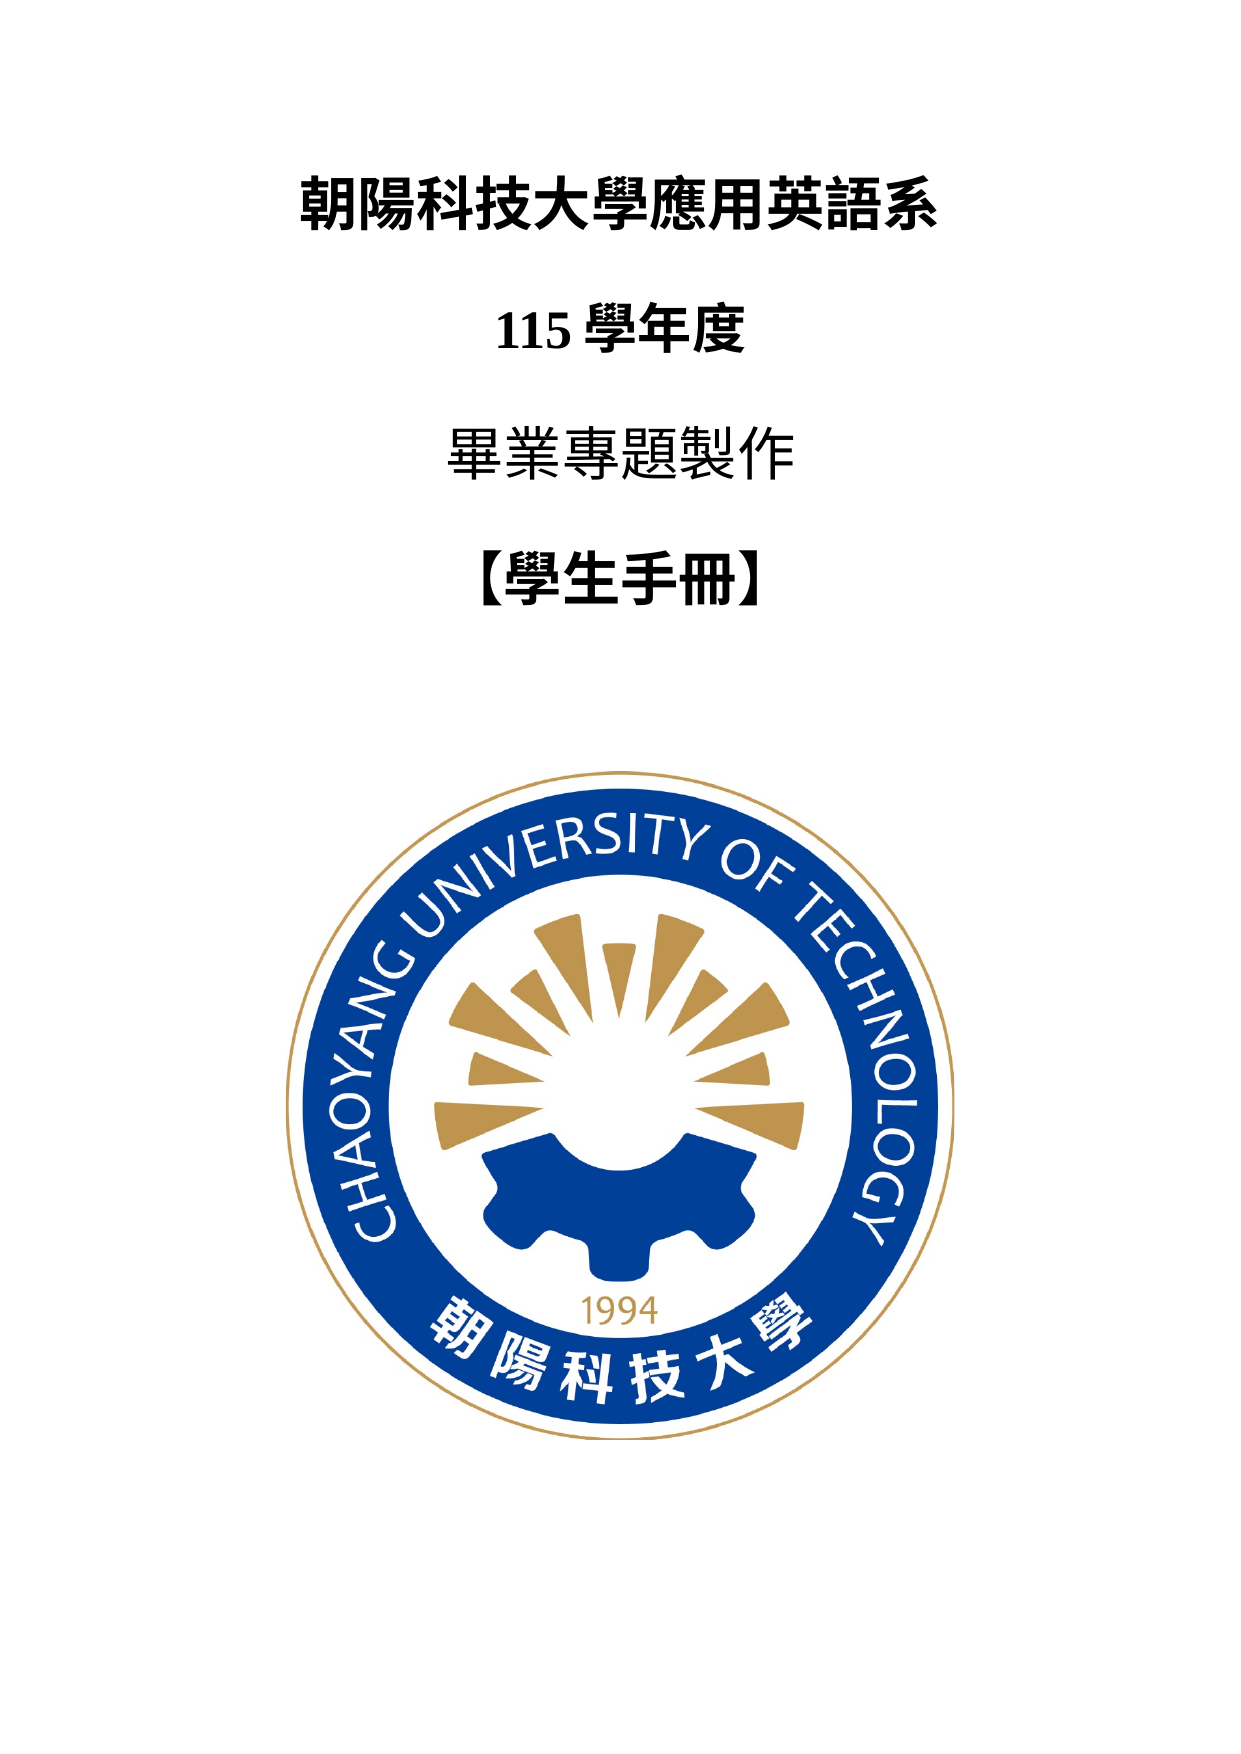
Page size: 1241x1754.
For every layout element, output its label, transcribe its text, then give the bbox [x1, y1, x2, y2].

text 【學生手冊】 [118, 502, 1122, 627]
text 畢業專題製作 [118, 377, 1122, 502]
text 朝陽科技大學應用英語系 [118, 127, 1122, 252]
text 115學年度 [118, 252, 1122, 377]
